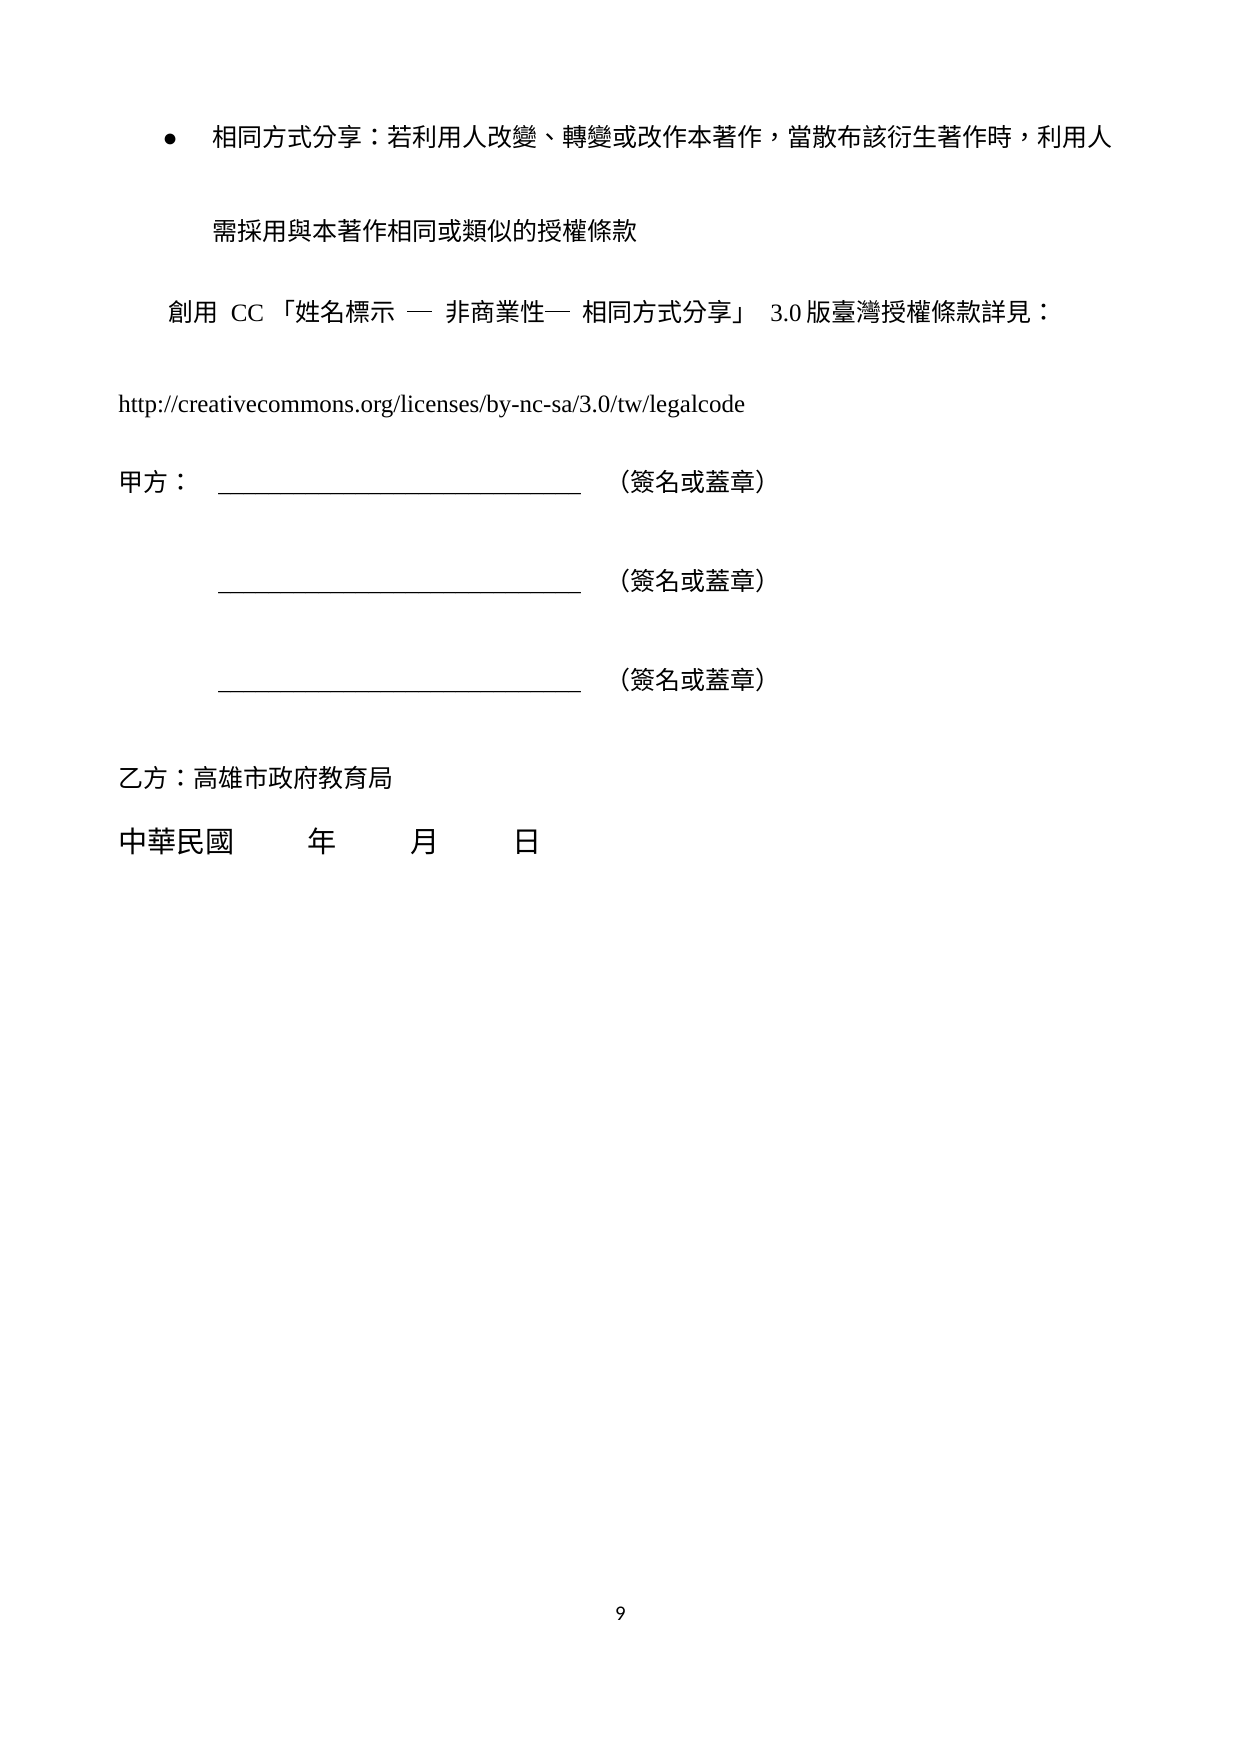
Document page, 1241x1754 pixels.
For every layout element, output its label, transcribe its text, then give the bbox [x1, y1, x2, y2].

text 中華民國 年 月 日 [118, 798, 1122, 860]
list 相同方式分享：若利用人改變、轉變或改作本著作，當散布該衍生著作時，利用人需採用與本著作相同或類似的授權條款 [162, 94, 1122, 250]
text 創用 CC 「姓名標示 ─ 非商業性─ 相同方式分享」 3.0版臺灣授權條款詳見：http://creativecommons.org/licenses/by-nc-sa/3.0/tw/legalcode [118, 268, 1157, 425]
text _____________________________ （簽名或蓋章） [118, 637, 1122, 699]
text 甲方： _____________________________ （簽名或蓋章） [118, 439, 1122, 502]
text _____________________________ （簽名或蓋章） [118, 538, 1122, 600]
text 乙方：高雄市政府教育局 [118, 735, 1122, 798]
